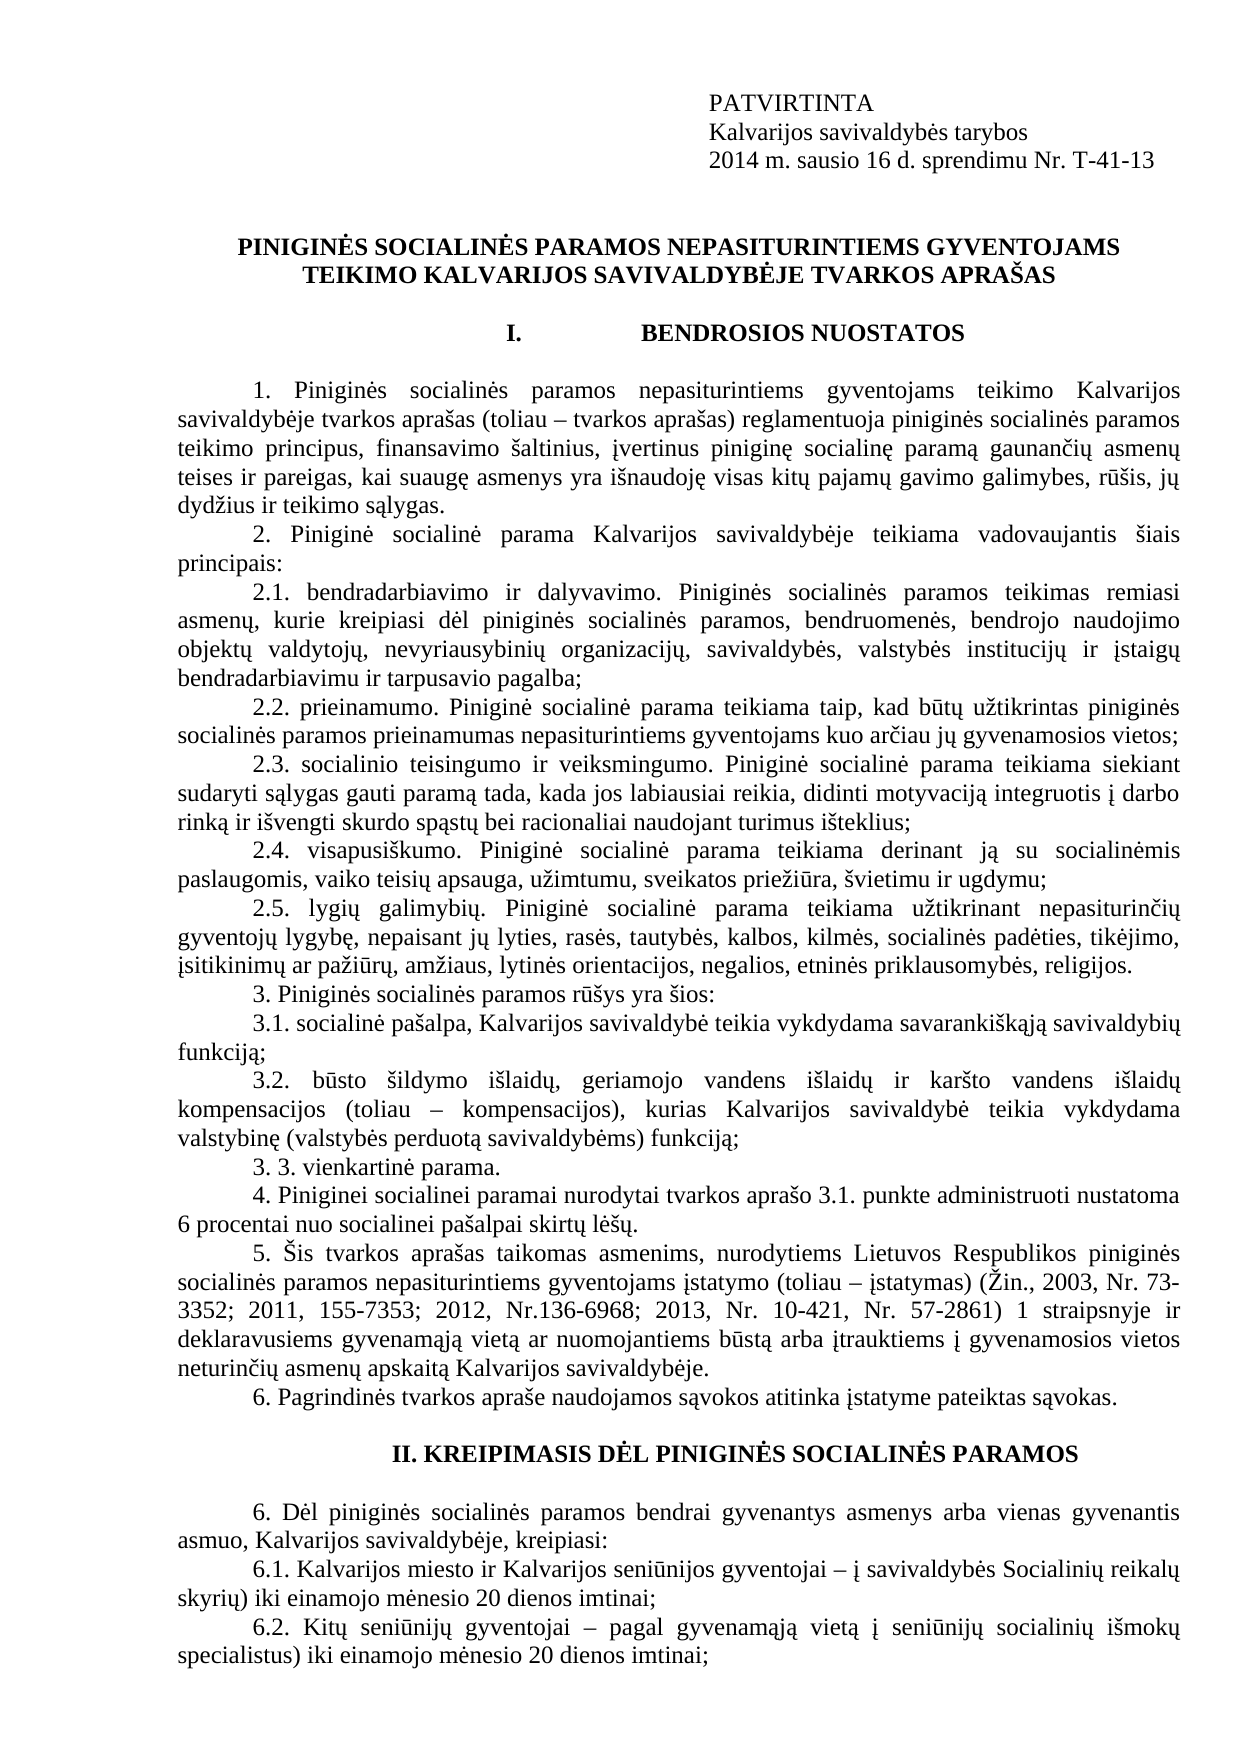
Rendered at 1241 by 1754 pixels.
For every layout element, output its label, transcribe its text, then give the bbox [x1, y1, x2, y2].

text 2014 m. sausio 16 d. sprendimu Nr. T-41-13 [709, 145, 1181, 174]
text 6. Dėl piniginės socialinės paramos bendrai gyvenantys asmenys arba vienas gyvenantis asmuo, Kalvarijos savivaldybėje, kreipiasi: [177, 1497, 1181, 1554]
text 3.2. būsto šildymo išlaidų, geriamojo vandens išlaidų ir karšto vandens išlaidų kompensacijos (toliau – kompensacijos), kurias Kalvarijos savivaldybė teikia vykdydama valstybinę (valstybės perduotą savivaldybėms) funkciją; [177, 1065, 1181, 1152]
text 2. Piniginė socialinė parama Kalvarijos savivaldybėje teikiama vadovaujantis šiais principais: [177, 519, 1181, 577]
text I. BENDROSIOS NUOSTATOS [290, 318, 1181, 347]
text Kalvarijos savivaldybės tarybos [709, 117, 1181, 145]
text 5. Šis tvarkos aprašas taikomas asmenims, nurodytiems Lietuvos Respublikos piniginės socialinės paramos nepasiturintiems gyventojams įstatymo (toliau – įstatymas) (Žin., 2003, Nr. 73-3352; 2011, 155-7353; 2012, Nr.136-6968; 2013, Nr. 10-421, Nr. 57-2861) 1 straipsnyje ir deklaravusiems gyvenamąją vietą ar nuomojantiems būstą arba įtrauktiems į gyvenamosios vietos neturinčių asmenų apskaitą Kalvarijos savivaldybėje. [177, 1238, 1181, 1382]
text 3.1. socialinė pašalpa, Kalvarijos savivaldybė teikia vykdydama savarankiškąją savivaldybių funkciją; [177, 1008, 1181, 1065]
text 2.4. visapusiškumo. Piniginė socialinė parama teikiama derinant ją su socialinėmis paslaugomis, vaiko teisių apsauga, užimtumu, sveikatos priežiūra, švietimu ir ugdymu; [177, 835, 1181, 893]
text 6. Pagrindinės tvarkos apraše naudojamos sąvokos atitinka įstatyme pateiktas sąvokas. [177, 1382, 1181, 1410]
text 6.1. Kalvarijos miesto ir Kalvarijos seniūnijos gyventojai – į savivaldybės Socialinių reikalų skyrių) iki einamojo mėnesio 20 dienos imtinai; [177, 1554, 1181, 1612]
text PINIGINĖS SOCIALINĖS PARAMOS NEPASITURINTIEMS GYVENTOJAMS TEIKIMO KALVARIJOS SAVIVALDYBĖJE TVARKOS APRAŠAS [177, 232, 1181, 289]
text 2.3. socialinio teisingumo ir veiksmingumo. Piniginė socialinė parama teikiama siekiant sudaryti sąlygas gauti paramą tada, kada jos labiausiai reikia, didinti motyvaciją integruotis į darbo rinką ir išvengti skurdo spąstų bei racionaliai naudojant turimus išteklius; [177, 749, 1181, 835]
text 2.5. lygių galimybių. Piniginė socialinė parama teikiama užtikrinant nepasiturinčių gyventojų lygybę, nepaisant jų lyties, rasės, tautybės, kalbos, kilmės, socialinės padėties, tikėjimo, įsitikinimų ar pažiūrų, amžiaus, lytinės orientacijos, negalios, etninės priklausomybės, religijos. [177, 893, 1181, 979]
text II. KREIPIMASIS DĖL PINIGINĖS SOCIALINĖS PARAMOS [290, 1439, 1181, 1468]
text 2.1. bendradarbiavimo ir dalyvavimo. Piniginės socialinės paramos teikimas remiasi asmenų, kurie kreipiasi dėl piniginės socialinės paramos, bendruomenės, bendrojo naudojimo objektų valdytojų, nevyriausybinių organizacijų, savivaldybės, valstybės institucijų ir įstaigų bendradarbiavimu ir tarpusavio pagalba; [177, 577, 1181, 692]
text 3. 3. vienkartinė parama. [177, 1152, 1181, 1180]
text 6.2. Kitų seniūnijų gyventojai – pagal gyvenamąją vietą į seniūnijų socialinių išmokų specialistus) iki einamojo mėnesio 20 dienos imtinai; [177, 1612, 1181, 1669]
text 3. Piniginės socialinės paramos rūšys yra šios: [177, 979, 1181, 1008]
text 1. Piniginės socialinės paramos nepasiturintiems gyventojams teikimo Kalvarijos savivaldybėje tvarkos aprašas (toliau – tvarkos aprašas) reglamentuoja piniginės socialinės paramos teikimo principus, finansavimo šaltinius, įvertinus piniginę socialinę paramą gaunančių asmenų teises ir pareigas, kai suaugę asmenys yra išnaudoję visas kitų pajamų gavimo galimybes, rūšis, jų dydžius ir teikimo sąlygas. [177, 375, 1181, 519]
text 4. Piniginei socialinei paramai nurodytai tvarkos aprašo 3.1. punkte administruoti nustatoma 6 procentai nuo socialinei pašalpai skirtų lėšų. [177, 1180, 1181, 1238]
text 2.2. prieinamumo. Piniginė socialinė parama teikiama taip, kad būtų užtikrintas piniginės socialinės paramos prieinamumas nepasiturintiems gyventojams kuo arčiau jų gyvenamosios vietos; [177, 692, 1181, 749]
text PATVIRTINTA [709, 88, 1181, 117]
